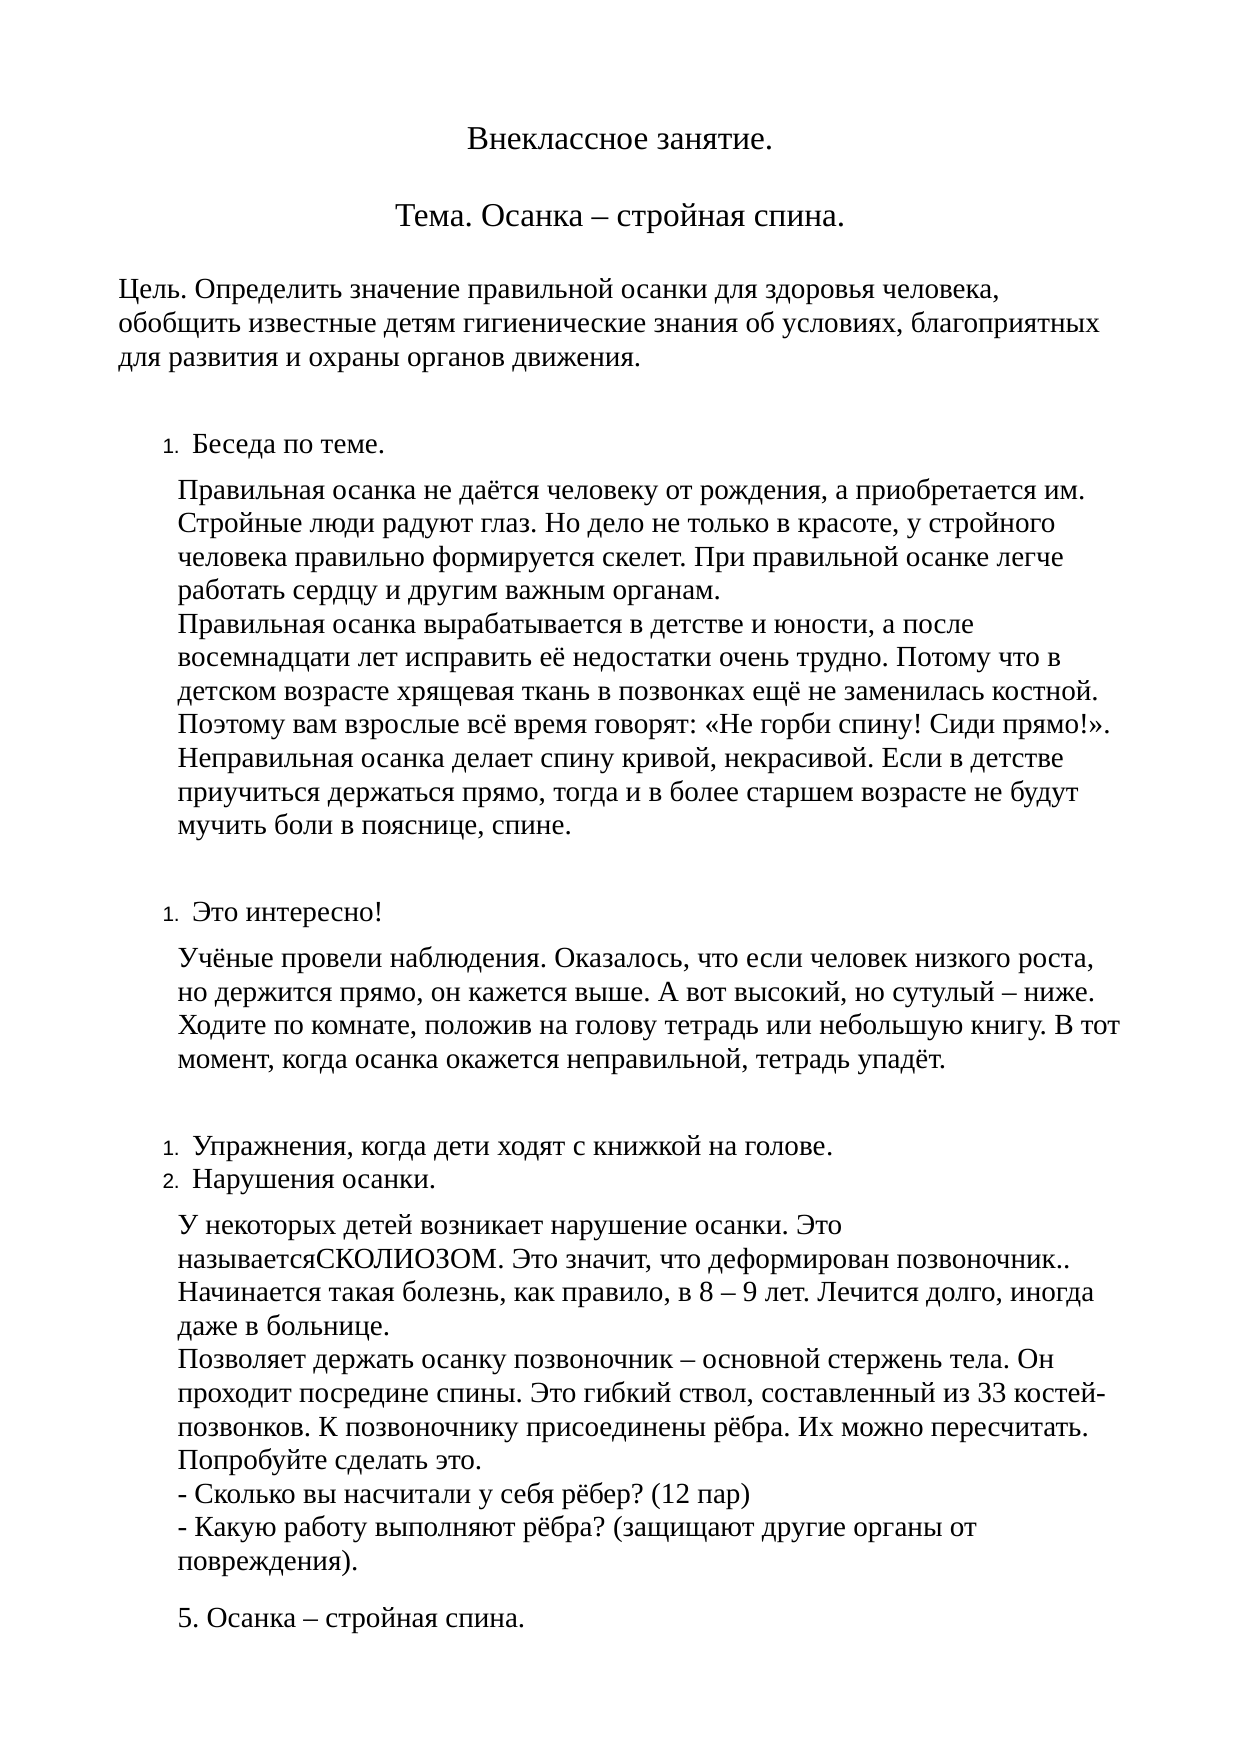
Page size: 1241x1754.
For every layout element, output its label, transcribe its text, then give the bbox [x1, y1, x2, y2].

list Нарушения осанки. [162, 1161, 1122, 1195]
list Учёные провели наблюдения. Оказалось, что если человек низкого роста, но держится прямо, он кажется выше. А вот высокий, но сутулый – ниже. [177, 940, 1122, 1007]
list Ходите по комнате, положив на голову тетрадь или небольшую книгу. В тот момент, когда осанка окажется неправильной, тетрадь упадёт. [177, 1007, 1122, 1074]
list Беседа по теме. [162, 426, 1122, 459]
list 5. Осанка – стройная спина. [177, 1600, 1122, 1634]
list - Какую работу выполняют рёбра? (защищают другие органы от повреждения). [177, 1509, 1122, 1576]
list Правильная осанка вырабатывается в детстве и юности, а после восемнадцати лет исправить её недостатки очень трудно. Потому что в детском возрасте хрящевая ткань в позвонках ещё не заменилась костной. Поэтому вам взрослые всё время говорят: «Не горби спину! Сиди прямо!». Неправильная осанка делает спину кривой, некрасивой. Если в детстве приучиться держаться прямо, тогда и в более старшем возрасте не будут мучить боли в пояснице, спине. [177, 606, 1122, 841]
list Это интересно! [162, 894, 1122, 928]
list У некоторых детей возникает нарушение осанки. Это называетсяСКОЛИОЗОМ. Это значит, что деформирован позвоночник.. Начинается такая болезнь, как правило, в 8 – 9 лет. Лечится долго, иногда даже в больнице. [177, 1207, 1122, 1342]
list Упражнения, когда дети ходят с книжкой на голове. [162, 1128, 1122, 1161]
list Правильная осанка не даётся человеку от рождения, а приобретается им. Стройные люди радуют глаз. Но дело не только в красоте, у стройного человека правильно формируется скелет. При правильной осанке легче работать сердцу и другим важным органам. [177, 472, 1122, 606]
text Внеклассное занятие. [118, 118, 1122, 156]
subtitle Тема. Осанка – стройная спина. [118, 195, 1122, 233]
list Позволяет держать осанку позвоночник – основной стержень тела. Он проходит посредине спины. Это гибкий ствол, составленный из 33 костей-позвонков. К позвоночнику присоединены рёбра. Их можно пересчитать. Попробуйте сделать это. [177, 1342, 1122, 1476]
subtitle Цель. Определить значение правильной осанки для здоровья человека, обобщить известные детям гигиенические знания об условиях, благоприятных для развития и охраны органов движения. [118, 272, 1122, 372]
list - Сколько вы насчитали у себя рёбер? (12 пар) [177, 1476, 1122, 1509]
